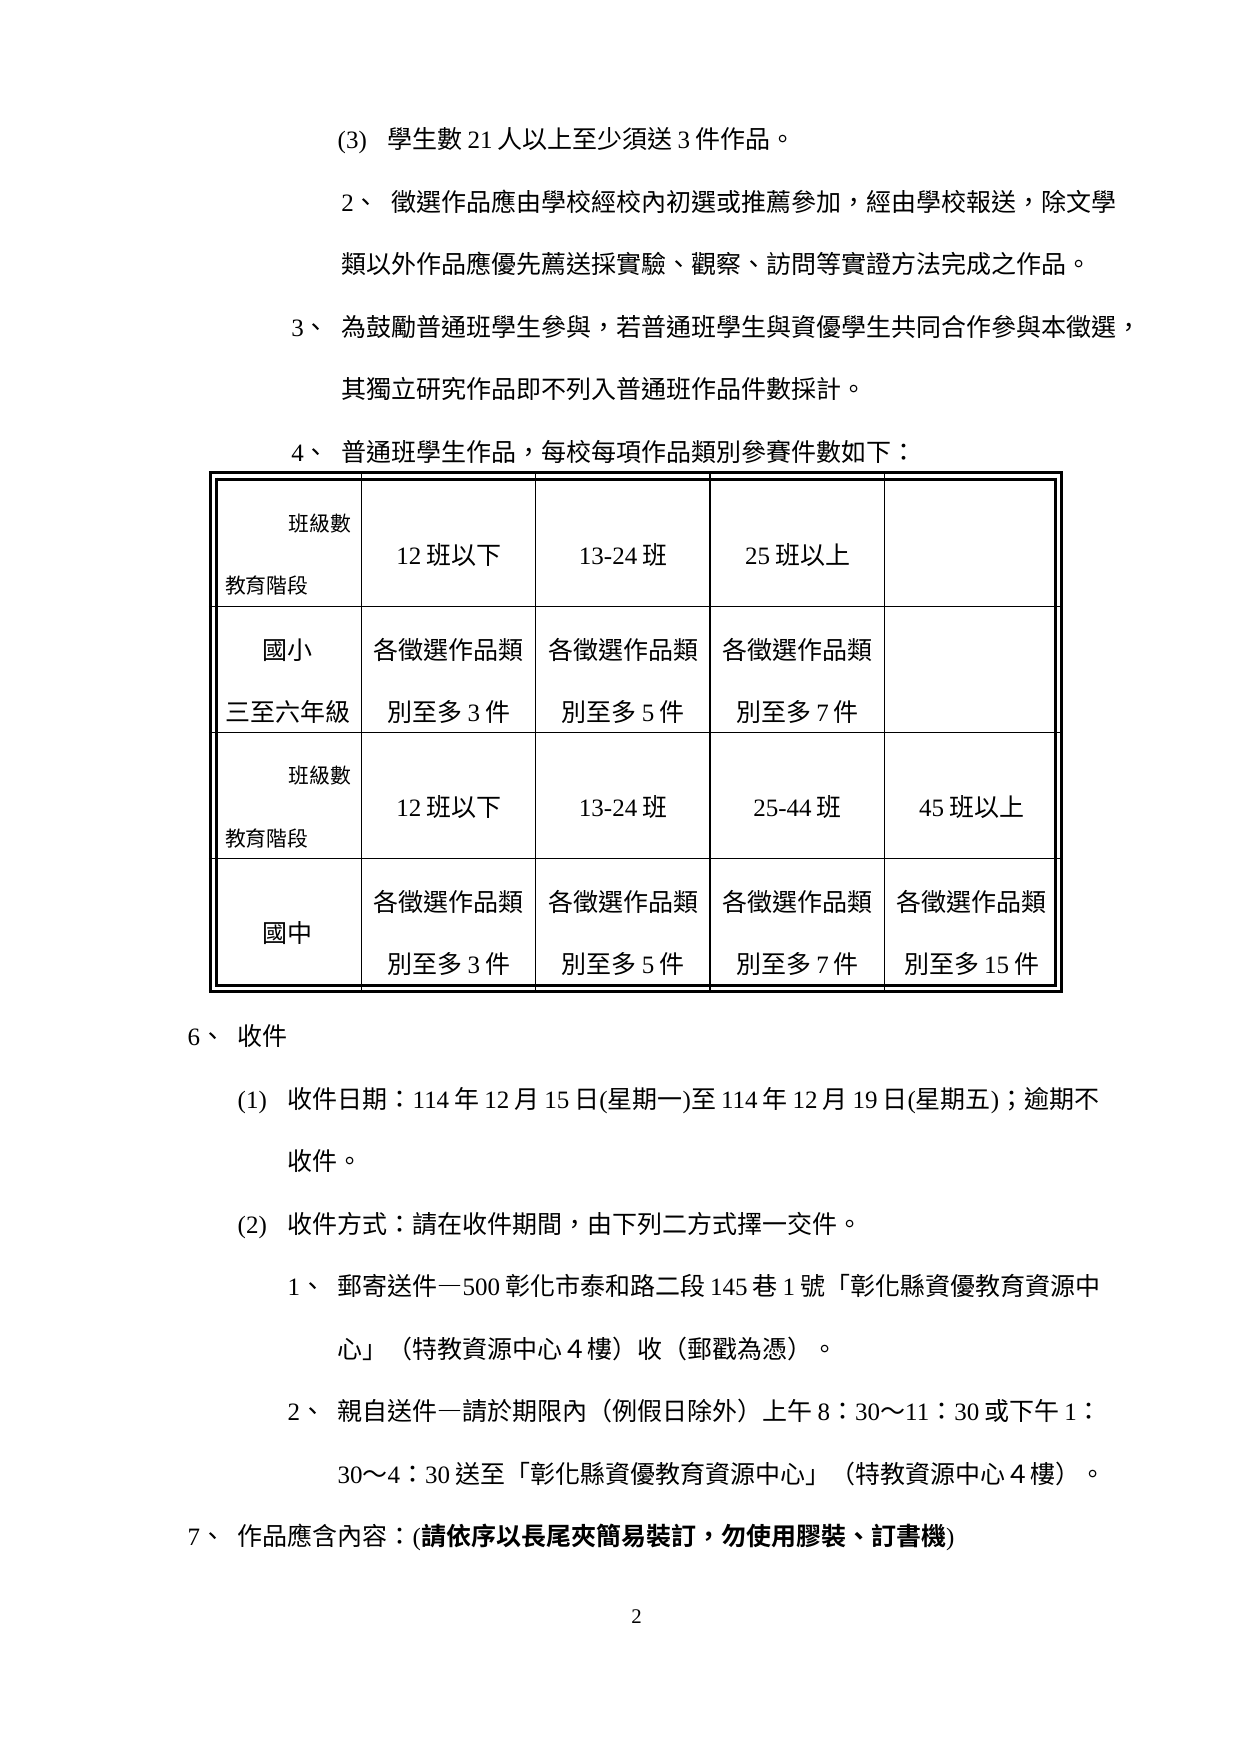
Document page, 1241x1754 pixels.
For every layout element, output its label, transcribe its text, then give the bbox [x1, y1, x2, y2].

table_header 班級數 教育階段 [214, 474, 361, 606]
table_cell 12班以下 [362, 733, 535, 858]
list 收件 [187, 993, 1122, 1056]
table_cell 國小 三至六年級 [218, 607, 361, 732]
table_cell [885, 607, 1054, 732]
table_header [885, 481, 1054, 606]
table_header 25班以上 [711, 481, 884, 606]
table_header [885, 474, 1058, 606]
table_cell 各徵選作品類別至多7件 [711, 607, 884, 732]
list 郵寄送件—500彰化市泰和路二段145巷1號「彰化縣資優教育資源中心」（特教資源中心４樓）收（郵戳為憑）。 [287, 1243, 1122, 1368]
table_header [536, 474, 709, 478]
table_cell 各徵選作品類別至多5件 [536, 607, 709, 732]
table_cell 各徵選作品類別至多15件 [885, 859, 1054, 984]
list 收件日期：114年12月15日(星期一)至114年12月19日(星期五)；逾期不收件。 [237, 1056, 1122, 1181]
table_cell 各徵選作品類別至多5件 [536, 859, 709, 984]
list 學生數21人以上至少須送3件作品。 [337, 96, 1122, 159]
table_cell 各徵選作品類別至多3件 [362, 607, 535, 732]
table_header 13-24班 [536, 481, 709, 606]
table_cell 班級數 教育階段 [218, 733, 361, 858]
table_header [711, 474, 884, 478]
list 徵選作品應由學校經校內初選或推薦參加，經由學校報送，除文學類以外作品應優先薦送採實驗、觀察、訪問等實證方法完成之作品。 [341, 159, 1122, 284]
list 普通班學生作品，每校每項作品類別參賽件數如下： [291, 409, 1122, 471]
list 為鼓勵普通班學生參與，若普通班學生與資優學生共同合作參與本徵選，其獨立研究作品即不列入普通班作品件數採計。 [291, 284, 1122, 409]
list 收件方式：請在收件期間，由下列二方式擇一交件。 [237, 1181, 1122, 1243]
table_cell 各徵選作品類別至多3件 [362, 859, 535, 984]
table_cell 國中 [218, 859, 361, 984]
table_header [362, 474, 535, 478]
table_cell 25-44班 [711, 733, 884, 858]
table_header 12班以下 [362, 481, 535, 606]
list 作品應含內容：(請依序以長尾夾簡易裝訂，勿使用膠裝、訂書機) [187, 1493, 1122, 1556]
table_cell 45班以上 [885, 733, 1054, 858]
list 親自送件—請於期限內（例假日除外）上午8：30～11：30或下午1：30～4：30送至「彰化縣資優教育資源中心」（特教資源中心４樓）。 [287, 1368, 1122, 1493]
table_cell 13-24班 [536, 733, 709, 858]
table_cell 各徵選作品類別至多7件 [711, 859, 884, 984]
